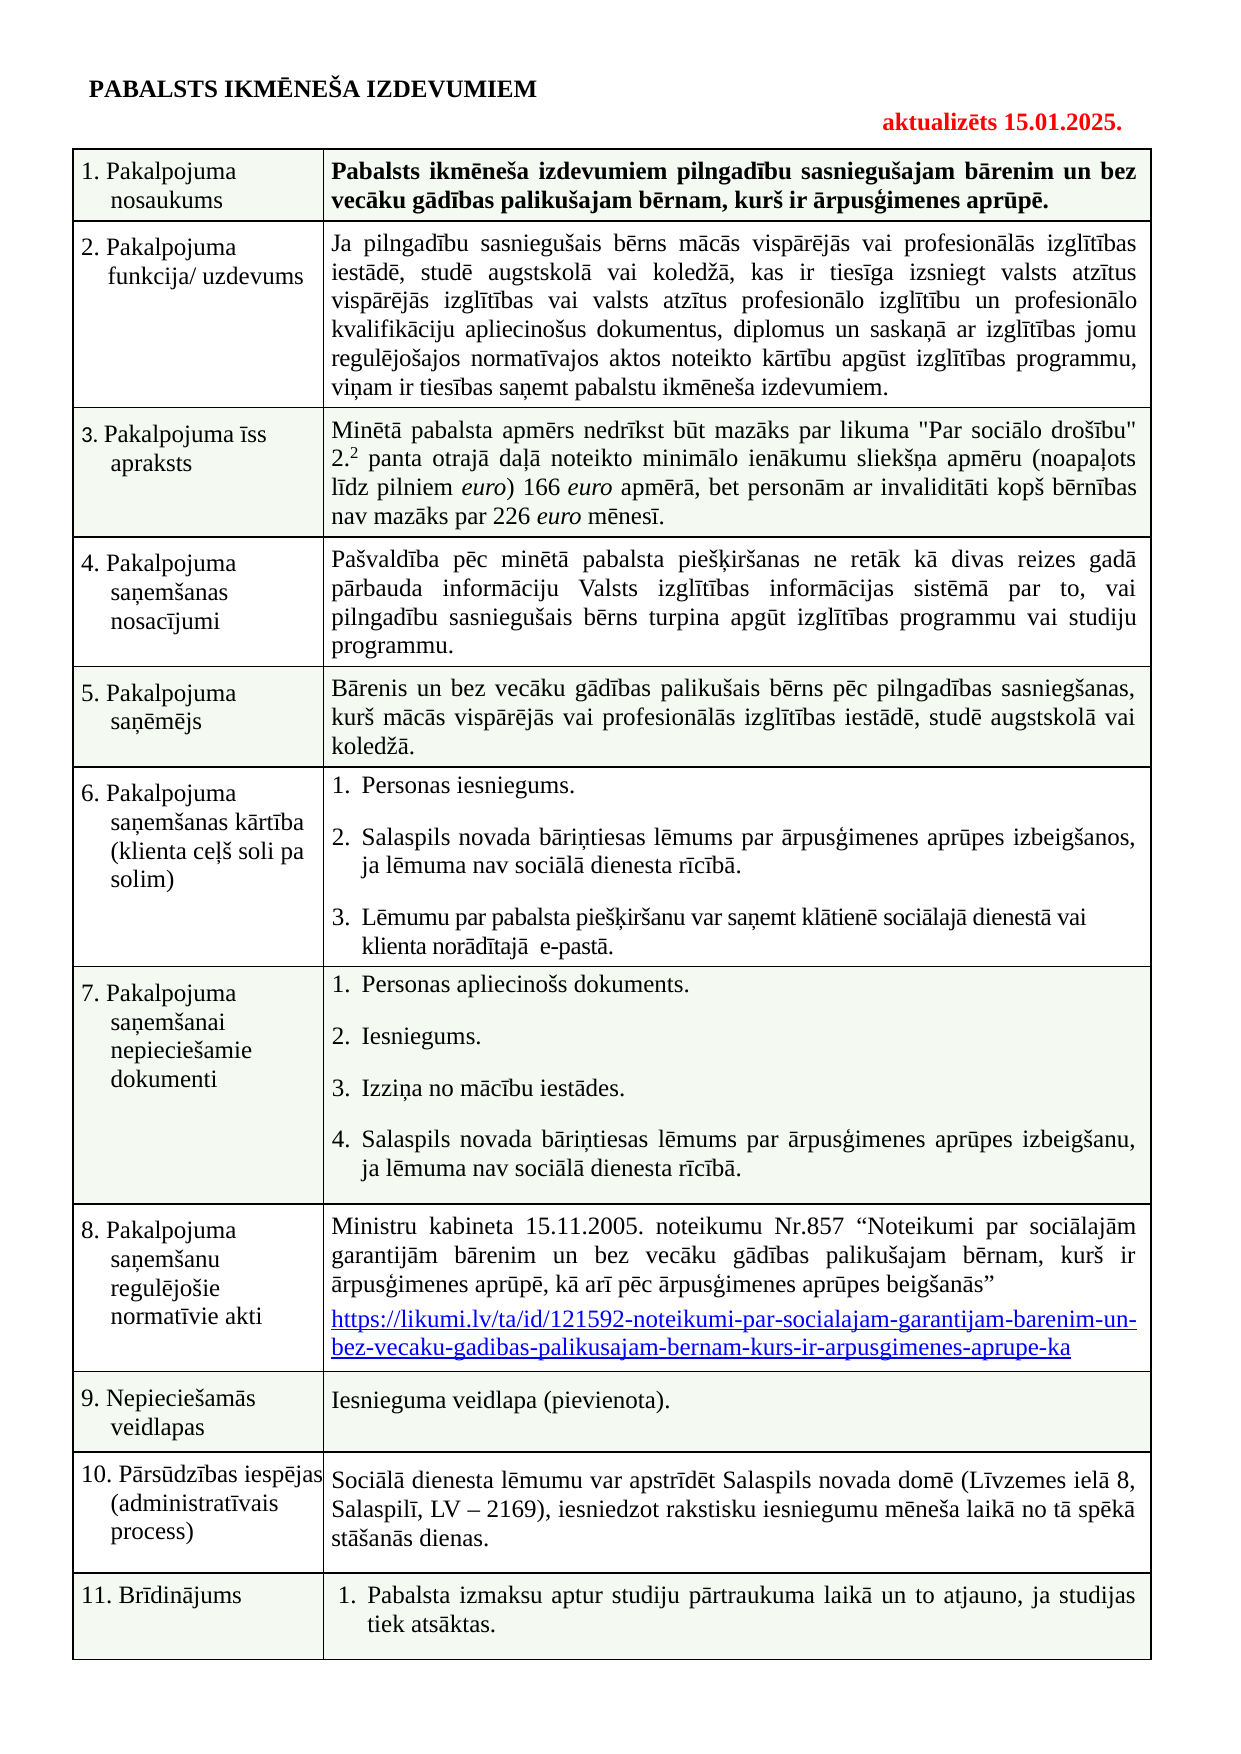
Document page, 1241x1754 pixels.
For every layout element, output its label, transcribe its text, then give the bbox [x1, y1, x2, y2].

table_cell Iesnieguma veidlapa (pievienota). [324, 1372, 1150, 1451]
table_cell 7. Pakalpojuma saņemšanai nepieciešamie dokumenti [74, 967, 323, 1203]
table_cell 8. Pakalpojuma saņemšanu regulējošie normatīvie akti [74, 1205, 323, 1371]
text aktualizēts 15.01.2025. [89, 107, 1122, 136]
table_cell 3. Pakalpojuma īss apraksts [74, 408, 323, 536]
table_cell Ministru kabineta 15.11.2005. noteikumu Nr.857 “Noteikumi par sociālajām garantijām bārenim un bez vecāku gādības palikušajam bērnam, kurš ir ārpusģimenes aprūpē, kā arī pēc ārpusģimenes aprūpes beigšanās” https://likumi.lv/ta/id/121592-noteikumi-par-socialajam-garantijam-barenim-un-bez-vecaku-gadibas-palikusajam-bernam-kurs-ir-arpusgimenes-aprupe-ka [324, 1205, 1150, 1371]
table_header 1. Pakalpojuma nosaukums [74, 150, 323, 220]
table_cell Ja pilngadību sasniegušais bērns mācās vispārējās vai profesionālās izglītības iestādē, studē augstskolā vai koledžā, kas ir tiesīga izsniegt valsts atzītus vispārējās izglītības vai valsts atzītus profesionālo izglītību un profesionālo kvalifikāciju apliecinošus dokumentus, diplomus un saskaņā ar izglītības jomu regulējošajos normatīvajos aktos noteikto kārtību apgūst izglītības programmu, viņam ir tiesības saņemt pabalstu ikmēneša izdevumiem. [324, 222, 1150, 407]
table_cell Pašvaldība pēc minētā pabalsta piešķiršanas ne retāk kā divas reizes gadā pārbauda informāciju Valsts izglītības informācijas sistēmā par to, vai pilngadību sasniegušais bērns turpina apgūt izglītības programmu vai studiju programmu. [324, 538, 1150, 666]
table_cell 11. Brīdinājums [74, 1574, 323, 1659]
table_header Pabalsts ikmēneša izdevumiem pilngadību sasniegušajam bārenim un bez vecāku gādības palikušajam bērnam, kurš ir ārpusģimenes aprūpē. [324, 150, 1150, 220]
table_cell Sociālā dienesta lēmumu var apstrīdēt Salaspils novada domē (Līvzemes ielā 8, Salaspilī, LV – 2169), iesniedzot rakstisku iesniegumu mēneša laikā no tā spēkā stāšanās dienas. [324, 1453, 1150, 1572]
table_cell Personas apliecinošs dokuments. Iesniegums. Izziņa no mācību iestādes. Salaspils novada bāriņtiesas lēmums par ārpusģimenes aprūpes izbeigšanu, ja lēmuma nav sociālā dienesta rīcībā. [324, 967, 1150, 1203]
table_cell 9. Nepieciešamās veidlapas [74, 1372, 323, 1451]
table_cell 5. Pakalpojuma saņēmējs [74, 667, 323, 766]
table_cell 4. Pakalpojuma saņemšanas nosacījumi [74, 538, 323, 666]
table_cell Pabalsta izmaksu aptur studiju pārtraukuma laikā un to atjauno, ja studijas tiek atsāktas. Par studiju pārtraukšanu studiju procesu regulējošajos normatīvajos aktos noteiktajā kārtībā pilngadību sasniegušajam bērnam ir pienākums nekavējoties informēt pašvaldību, kura izmaksā pabalstu ikmēneša izdevumiem. [324, 1574, 1150, 1659]
table_cell 2. Pakalpojuma funkcija/ uzdevums [74, 222, 323, 407]
table_cell Personas iesniegums. Salaspils novada bāriņtiesas lēmums par ārpusģimenes aprūpes izbeigšanos, ja lēmuma nav sociālā dienesta rīcībā. Lēmumu par pabalsta piešķiršanu var saņemt klātienē sociālajā dienestā vai klienta norādītajā e-pastā. [324, 768, 1150, 966]
table_cell 10. Pārsūdzības iespējas (administratīvais process) [74, 1453, 323, 1572]
table_cell Bārenis un bez vecāku gādības palikušais bērns pēc pilngadības sasniegšanas, kurš mācās vispārējās vai profesionālās izglītības iestādē, studē augstskolā vai koledžā. [324, 667, 1150, 766]
table_cell 6. Pakalpojuma saņemšanas kārtība (klienta ceļš soli pa solim) [74, 768, 323, 966]
text PABALSTS IKMĒNEŠA IZDEVUMIEM [89, 74, 1104, 103]
table_cell Minētā pabalsta apmērs nedrīkst būt mazāks par likuma "Par sociālo drošību" 2.2 panta otrajā daļā noteikto minimālo ienākumu sliekšņa apmēru (noapaļots līdz pilniem euro) 166 euro apmērā, bet personām ar invaliditāti kopš bērnības nav mazāks par 226 euro mēnesī. [324, 408, 1150, 536]
